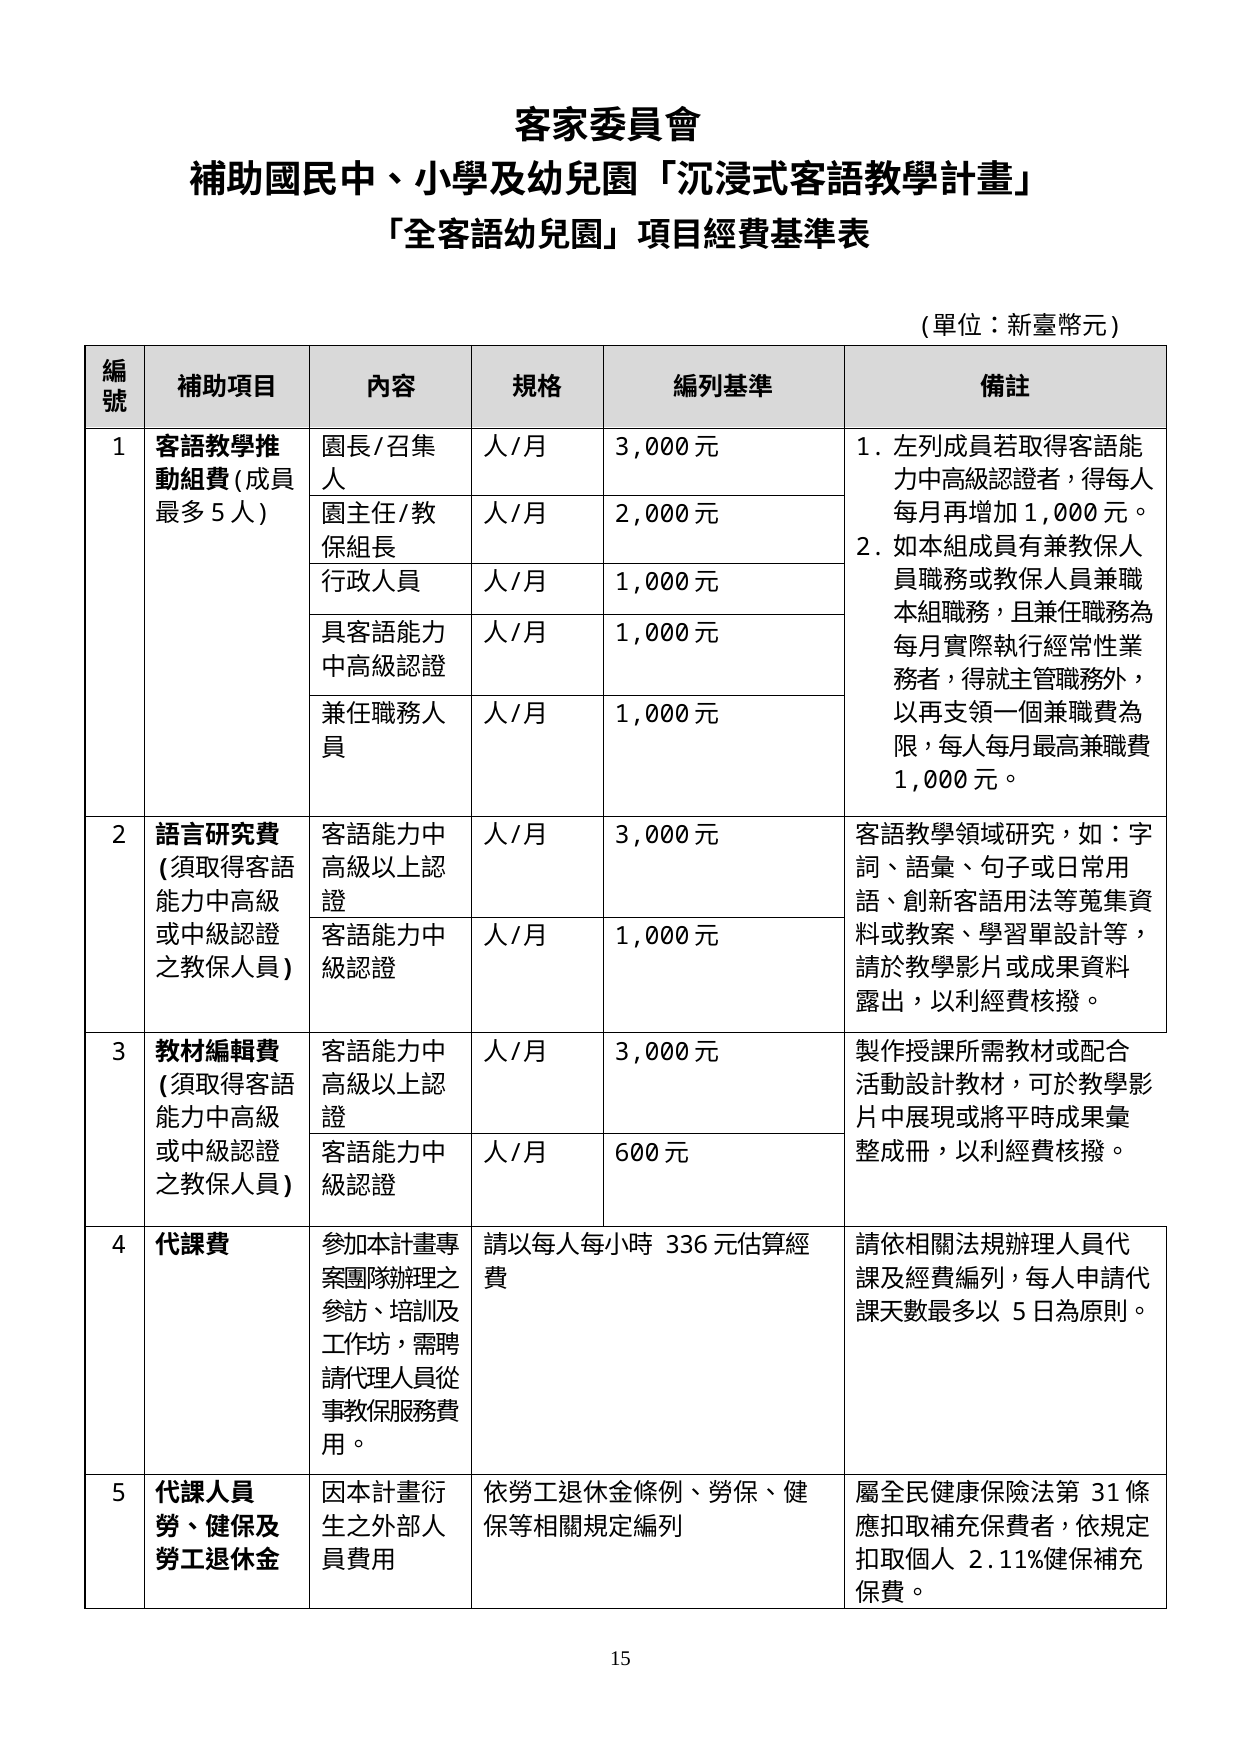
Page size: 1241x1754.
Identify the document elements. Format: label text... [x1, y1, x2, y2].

table_cell 人/月 [472, 615, 603, 695]
table_cell 客語能力中高級以上認證 [310, 1033, 471, 1133]
table_cell 5 [86, 1475, 144, 1608]
table_cell 製作授課所需教材或配合活動設計教材，可於教學影片中展現或將平時成果彙整成冊，以利經費核撥。 [845, 1033, 1166, 1226]
table_cell 1,000元 [604, 615, 844, 695]
table_cell 人/月 [472, 817, 603, 917]
table_cell 園主任/教保組長 [310, 496, 471, 563]
table_cell 依勞工退休金條例、勞保、健保等相關規定編列 [472, 1475, 844, 1608]
table_cell 語言研究費(須取得客語能力中高級或中級認證之教保人員) [145, 817, 309, 1032]
text 「全客語幼兒園」項目經費基準表 [118, 203, 1122, 257]
table_cell 客語能力中級認證 [310, 918, 471, 1032]
table_cell 屬全民健康保險法第 31條應扣取補充保費者，依規定扣取個人 2.11%健保補充保費。 [845, 1475, 1166, 1608]
table_cell 人/月 [472, 1033, 603, 1133]
table_header 編列基準 [604, 346, 844, 427]
table_header 備註 [845, 346, 1166, 427]
table_cell 參加本計畫專案團隊辦理之參訪、培訓及工作坊，需聘請代理人員從事教保服務費用。 [310, 1227, 471, 1474]
table_cell 園長/召集人 [310, 429, 471, 495]
table_header 補助項目 [145, 346, 309, 427]
table_cell 2,000元 [604, 496, 844, 563]
table_cell 1,000元 [604, 564, 844, 614]
table_cell 代課人員勞、健保及勞工退休金 [145, 1475, 309, 1608]
table_cell 代課費 [145, 1227, 309, 1474]
table_cell 具客語能力中高級認證 [310, 615, 471, 695]
table_cell 3,000元 [604, 429, 844, 495]
table_cell 600元 [604, 1134, 844, 1226]
table_cell 行政人員 [310, 564, 471, 614]
table_header 內容 [310, 346, 471, 427]
table_cell 左列成員若取得客語能力中高級認證者，得每人每月再增加1,000元。 如本組成員有兼教保人員職務或教保人員兼職本組職務，且兼任職務為每月實際執行經常性業務者，得就主管職務外，以再支領一個兼職費為限，每人每月最高兼職費1,000元。 [845, 429, 1166, 816]
table_cell 人/月 [472, 1134, 603, 1226]
table_cell 3,000元 [604, 1033, 844, 1133]
table_cell 1,000元 [604, 918, 844, 1032]
table_cell 3 [86, 1033, 144, 1226]
table_cell 教材編輯費 (須取得客語能力中高級或中級認證之教保人員) [145, 1033, 309, 1226]
table_header 編號 [86, 346, 144, 427]
table_cell 請以每人每小時 336元估算經費 [472, 1227, 844, 1474]
table_cell 2 [86, 817, 144, 1032]
text 客家委員會 [143, 95, 1122, 149]
table_cell 人/月 [472, 429, 603, 495]
table_cell 1 [86, 429, 144, 816]
table_cell 客語能力中級認證 [310, 1134, 471, 1226]
table_cell 1,000元 [604, 696, 844, 816]
table_cell 兼任職務人員 [310, 696, 471, 816]
table_cell 人/月 [472, 496, 603, 563]
table_cell 因本計畫衍生之外部人員費用 [310, 1475, 471, 1608]
table_cell 請依相關法規辦理人員代課及經費編列，每人申請代課天數最多以 5日為原則。 [845, 1227, 1166, 1474]
text 補助國民中、小學及幼兒園「沉浸式客語教學計畫」 [118, 149, 1122, 203]
table_cell 客語教學推動組費(成員最多5人) [145, 429, 309, 816]
table_header 規格 [472, 346, 603, 427]
table_cell 客語教學領域研究，如：字詞、語彙、句子或日常用語、創新客語用法等蒐集資料或教案、學習單設計等，請於教學影片或成果資料露出，以利經費核撥。 [845, 817, 1166, 1032]
table_cell 3,000元 [604, 817, 844, 917]
table_cell 人/月 [472, 918, 603, 1032]
table_cell 4 [86, 1227, 144, 1474]
table_cell 客語能力中高級以上認證 [310, 817, 471, 917]
table_cell 人/月 [472, 696, 603, 816]
table_cell 人/月 [472, 564, 603, 614]
text (單位：新臺幣元) [118, 282, 1122, 345]
